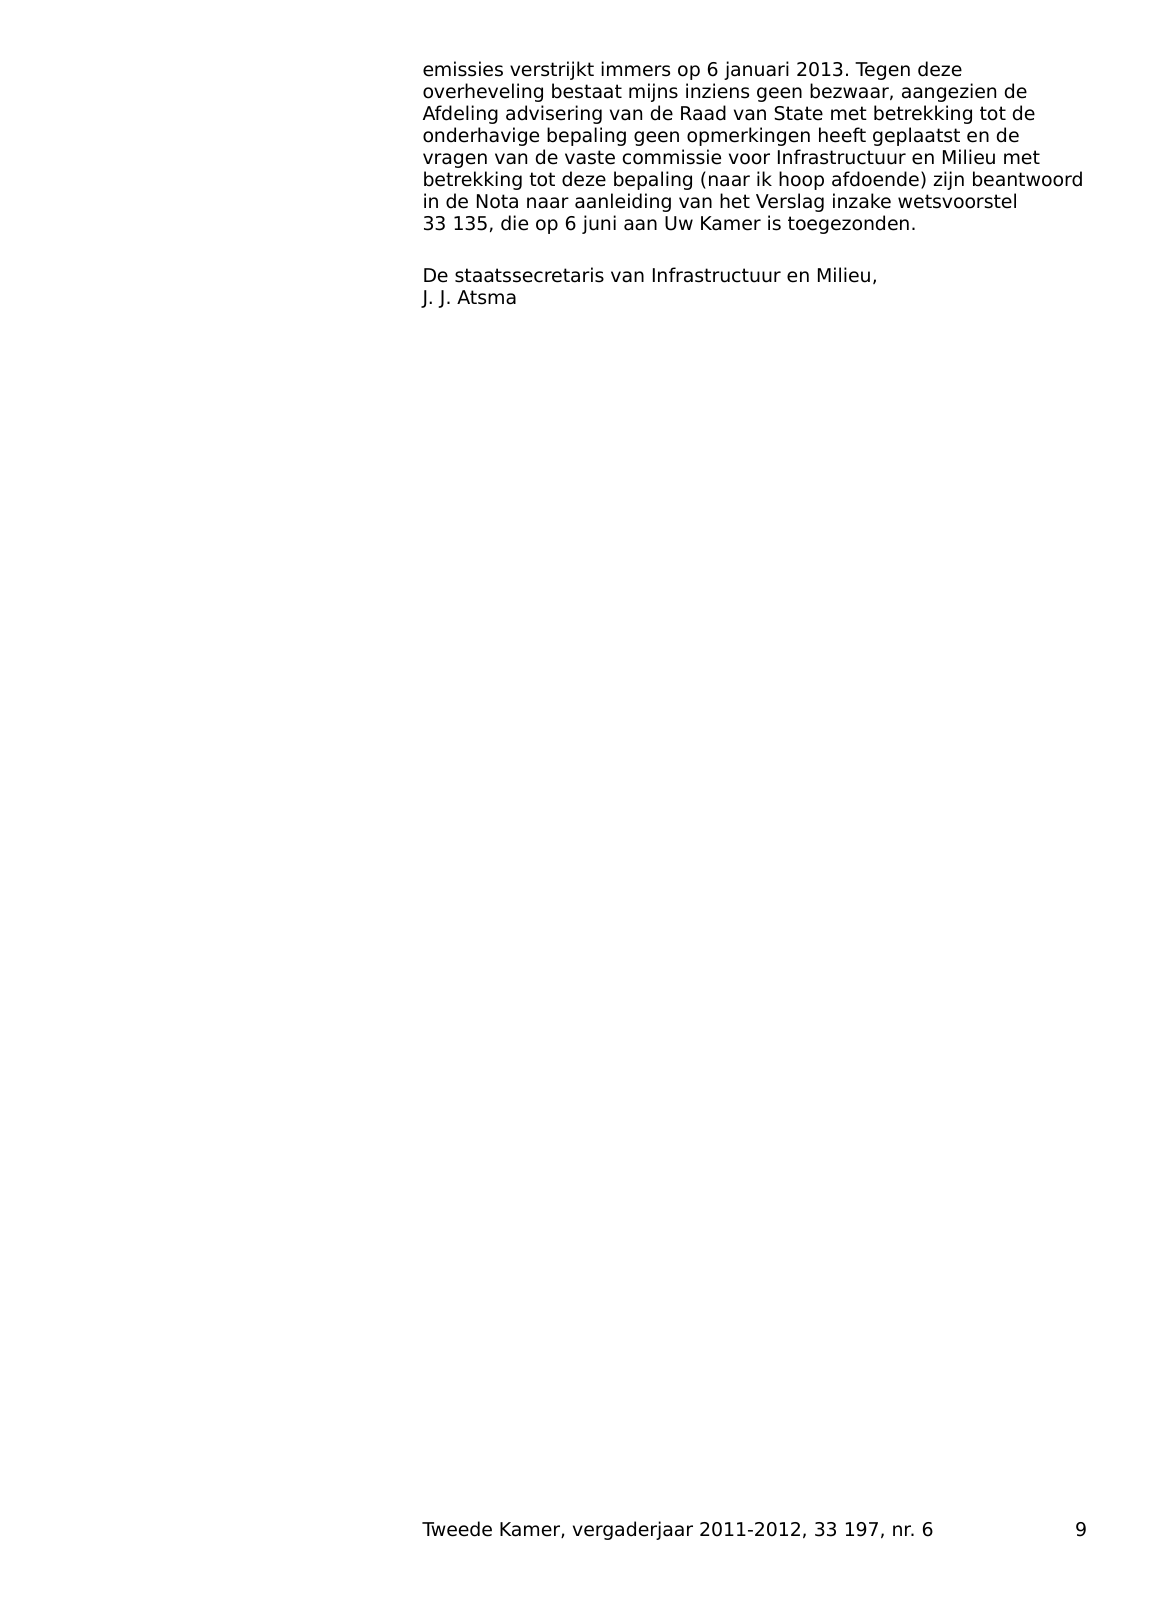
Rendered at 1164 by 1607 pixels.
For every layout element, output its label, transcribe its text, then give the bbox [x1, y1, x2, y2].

text emissies verstrijkt immers op 6 januari 2013. Tegen deze overheveling bestaat mijns inziens geen bezwaar, aangezien de Afdeling advisering van de Raad van State met betrekking tot de onderhavige bepaling geen opmerkingen heeft geplaatst en de vragen van de vaste commissie voor Infrastructuur en Milieu met betrekking tot deze bepaling (naar ik hoop afdoende) zijn beantwoord in de Nota naar aanleiding van het Verslag inzake wetsvoorstel 33 135, die op 6 juni aan Uw Kamer is toegezonden. [422, 59, 1087, 235]
text De staatssecretaris van Infrastructuur en Milieu, J. J. Atsma [422, 265, 1087, 309]
